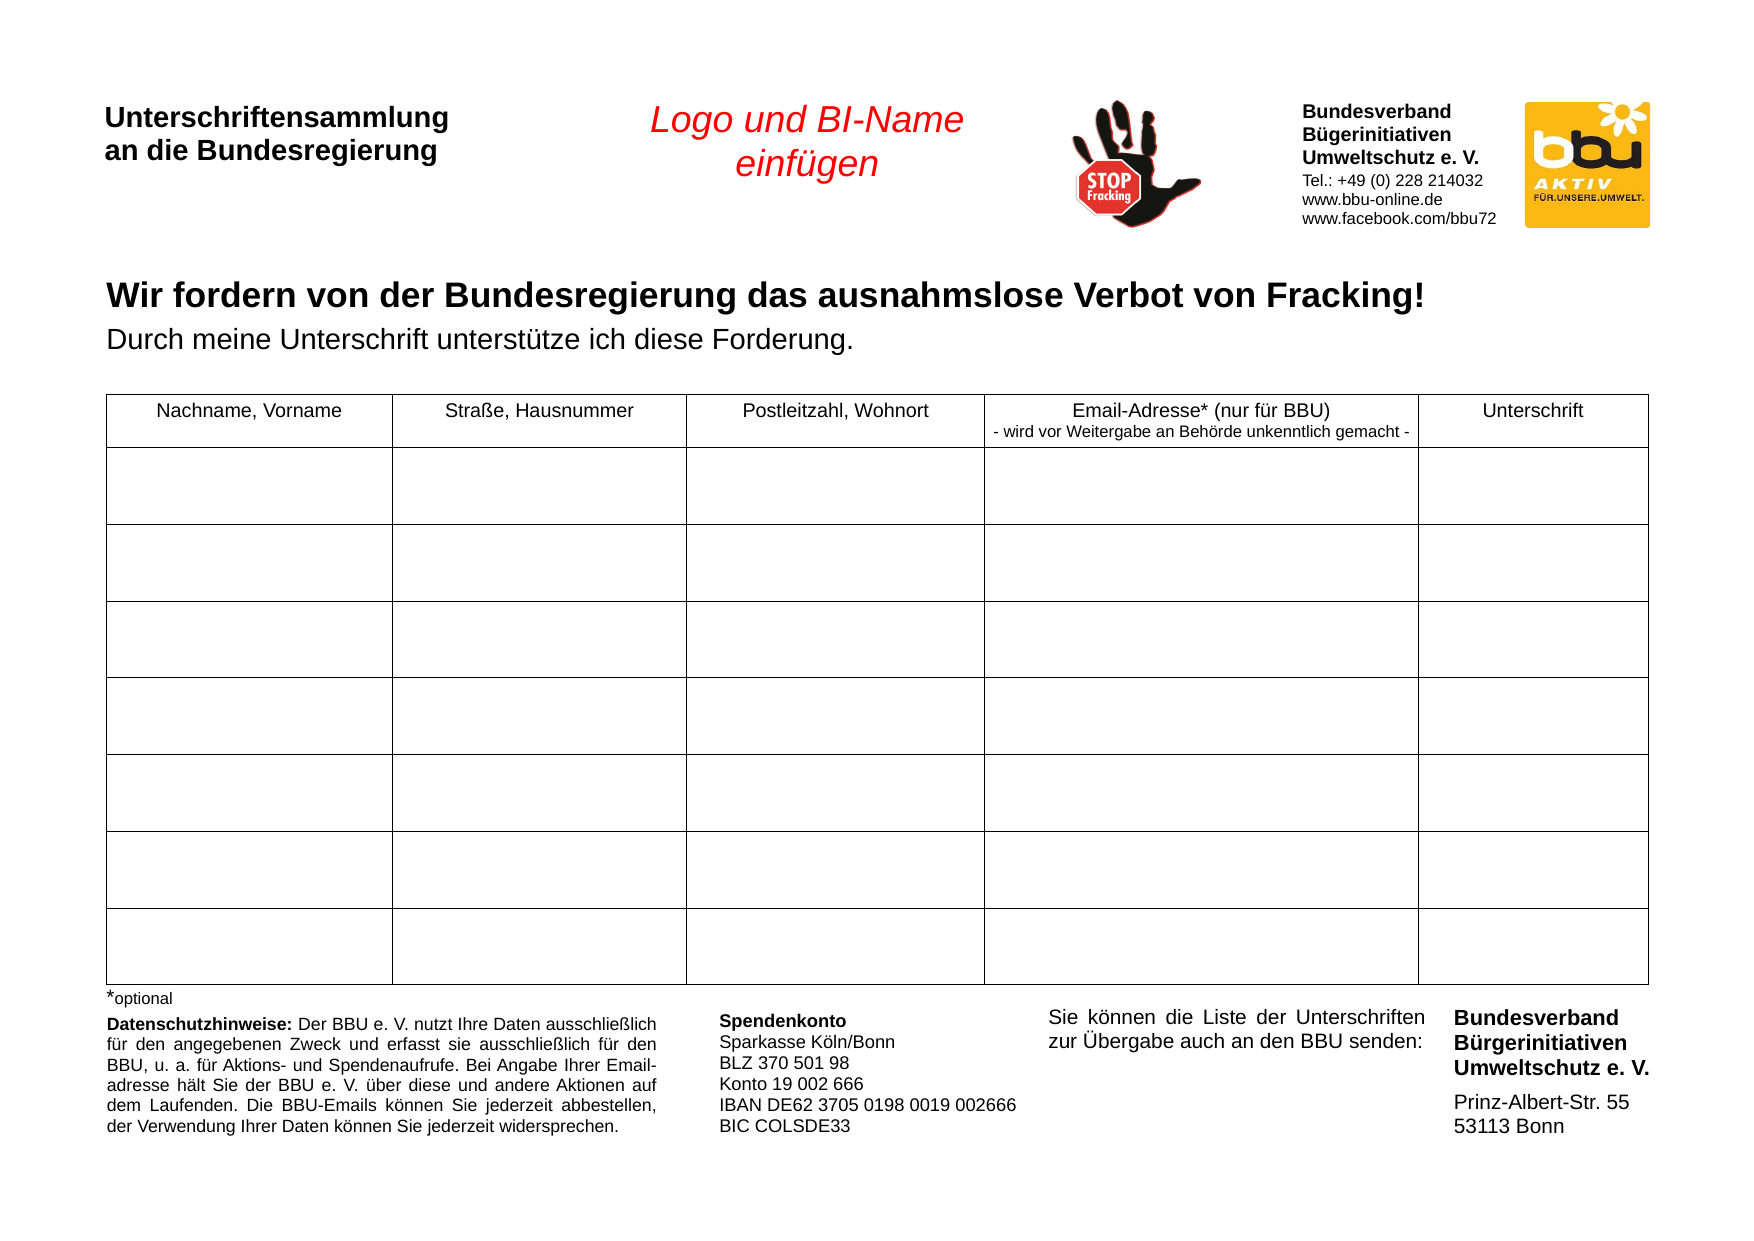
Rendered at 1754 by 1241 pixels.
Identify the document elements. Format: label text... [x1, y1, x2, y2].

table_cell [985, 525, 1418, 601]
table_cell [1419, 678, 1648, 754]
table_cell [687, 602, 984, 677]
table_cell [393, 602, 686, 677]
picture [1524, 102, 1651, 228]
table_cell [687, 678, 984, 754]
table_cell [1419, 909, 1648, 984]
table_cell [687, 448, 984, 524]
table_cell [393, 755, 686, 831]
text Wir fordern von der Bundesregierung das ausnahmslose Verbot von Fracking! [106, 274, 1648, 314]
picture [1071, 100, 1202, 228]
table_cell [107, 678, 392, 754]
table_header Unterschrift [1419, 395, 1648, 447]
table_cell [107, 525, 392, 601]
table_cell [107, 448, 392, 524]
table_cell [107, 602, 392, 677]
table_cell [107, 832, 392, 908]
table_cell [1419, 448, 1648, 524]
table_cell [985, 755, 1418, 831]
table_cell [1419, 755, 1648, 831]
table_cell [985, 678, 1418, 754]
table_cell [107, 755, 392, 831]
table_cell [393, 678, 686, 754]
table_cell [687, 909, 984, 984]
table_cell [1419, 832, 1648, 908]
table_cell [985, 448, 1418, 524]
table_header Postleitzahl, Wohnort [687, 395, 984, 447]
table_cell [985, 602, 1418, 677]
table_cell [393, 448, 686, 524]
table_cell [687, 755, 984, 831]
table_cell [107, 909, 392, 984]
table_header Straße, Hausnummer [393, 395, 686, 447]
table_header Email-Adresse* (nur für BBU) - wird vor Weitergabe an Behörde unkenntlich gemacht - [985, 395, 1418, 447]
table_cell [393, 832, 686, 908]
table_cell [985, 909, 1418, 984]
table_cell [687, 832, 984, 908]
table_cell [393, 909, 686, 984]
table_cell [1419, 525, 1648, 601]
table_cell [687, 525, 984, 601]
table_cell [1419, 602, 1648, 677]
table_cell [393, 525, 686, 601]
text Durch meine Unterschrift unterstütze ich diese Forderung. [106, 322, 1648, 355]
text *optional [106, 985, 1648, 1008]
table_cell [985, 832, 1418, 908]
table_header Nachname, Vorname [107, 395, 392, 447]
